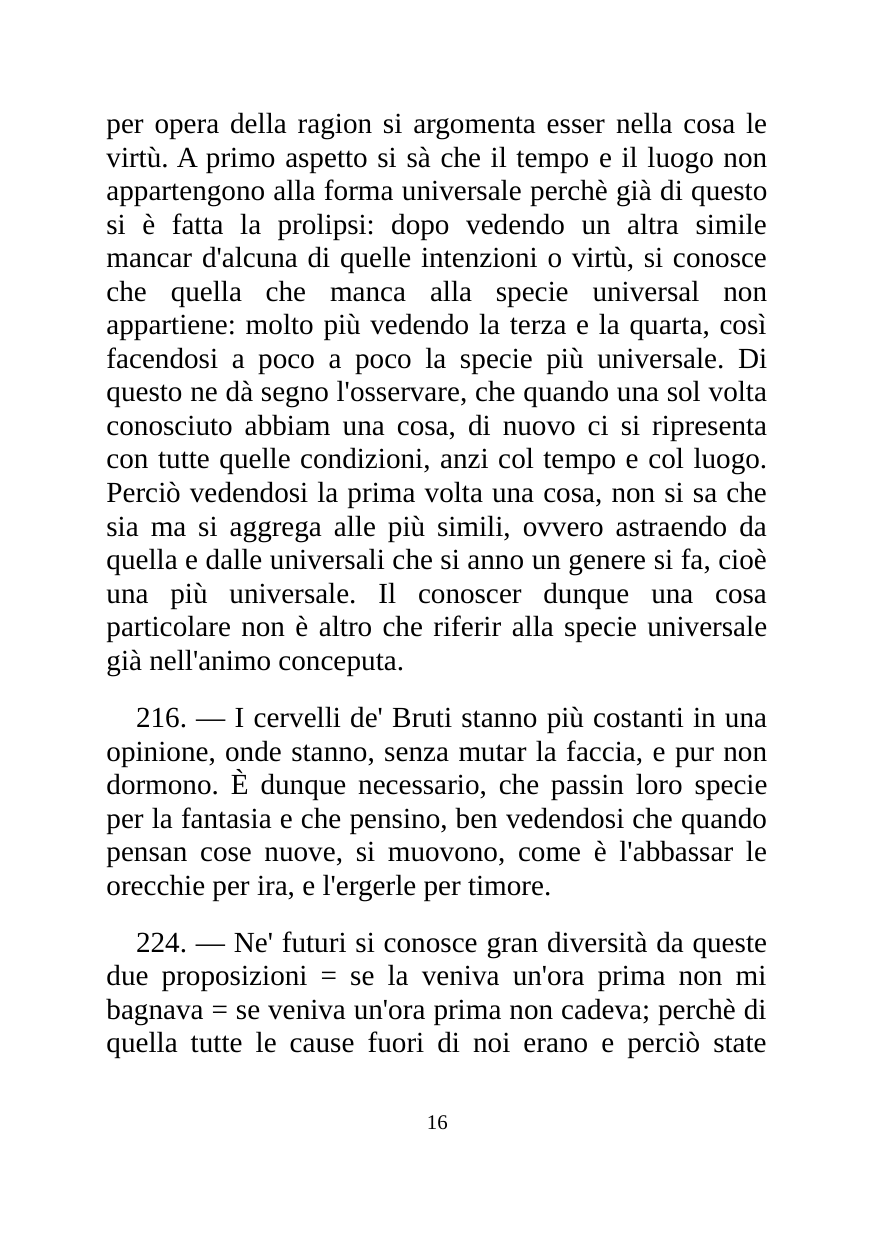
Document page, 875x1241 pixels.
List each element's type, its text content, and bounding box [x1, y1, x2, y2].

text per opera della ragion si argomenta esser nella cosa le virtù. A primo aspetto si sà che il tempo e il luogo non appartengono alla forma universale perchè già di questo si è fatta la prolipsi: dopo vedendo un altra simile mancar d'alcuna di quelle intenzioni o virtù, si conosce che quella che manca alla specie universal non appartiene: molto più vedendo la terza e la quarta, così facendosi a poco a poco la specie più universale. Di questo ne dà segno l'osservare, che quando una sol volta conosciuto abbiam una cosa, di nuovo ci si ripresenta con tutte quelle condizioni, anzi col tempo e col luogo. Perciò vedendosi la prima volta una cosa, non si sa che sia ma si aggrega alle più simili, ovvero astraendo da quella e dalle universali che si anno un genere si fa, cioè una più universale. Il conoscer dunque una cosa particolare non è altro che riferir alla specie universale già nell'animo conceputa. [106, 106, 768, 676]
text 216. — I cervelli de' Bruti stanno più costanti in una opinione, onde stanno, senza mutar la faccia, e pur non dormono. È dunque necessario, che passin loro specie per la fantasia e che pensino, ben vedendosi che quando pensan cose nuove, si muovono, come è l'abbassar le orecchie per ira, e l'ergerle per timore. [106, 700, 768, 901]
text 224. — Ne' futuri si conosce gran diversità da queste due proposizioni = se la veniva un'ora prima non mi bagnava = se veniva un'ora prima non cadeva; perchè di quella tutte le cause fuori di noi erano e perciò state [106, 925, 768, 1059]
